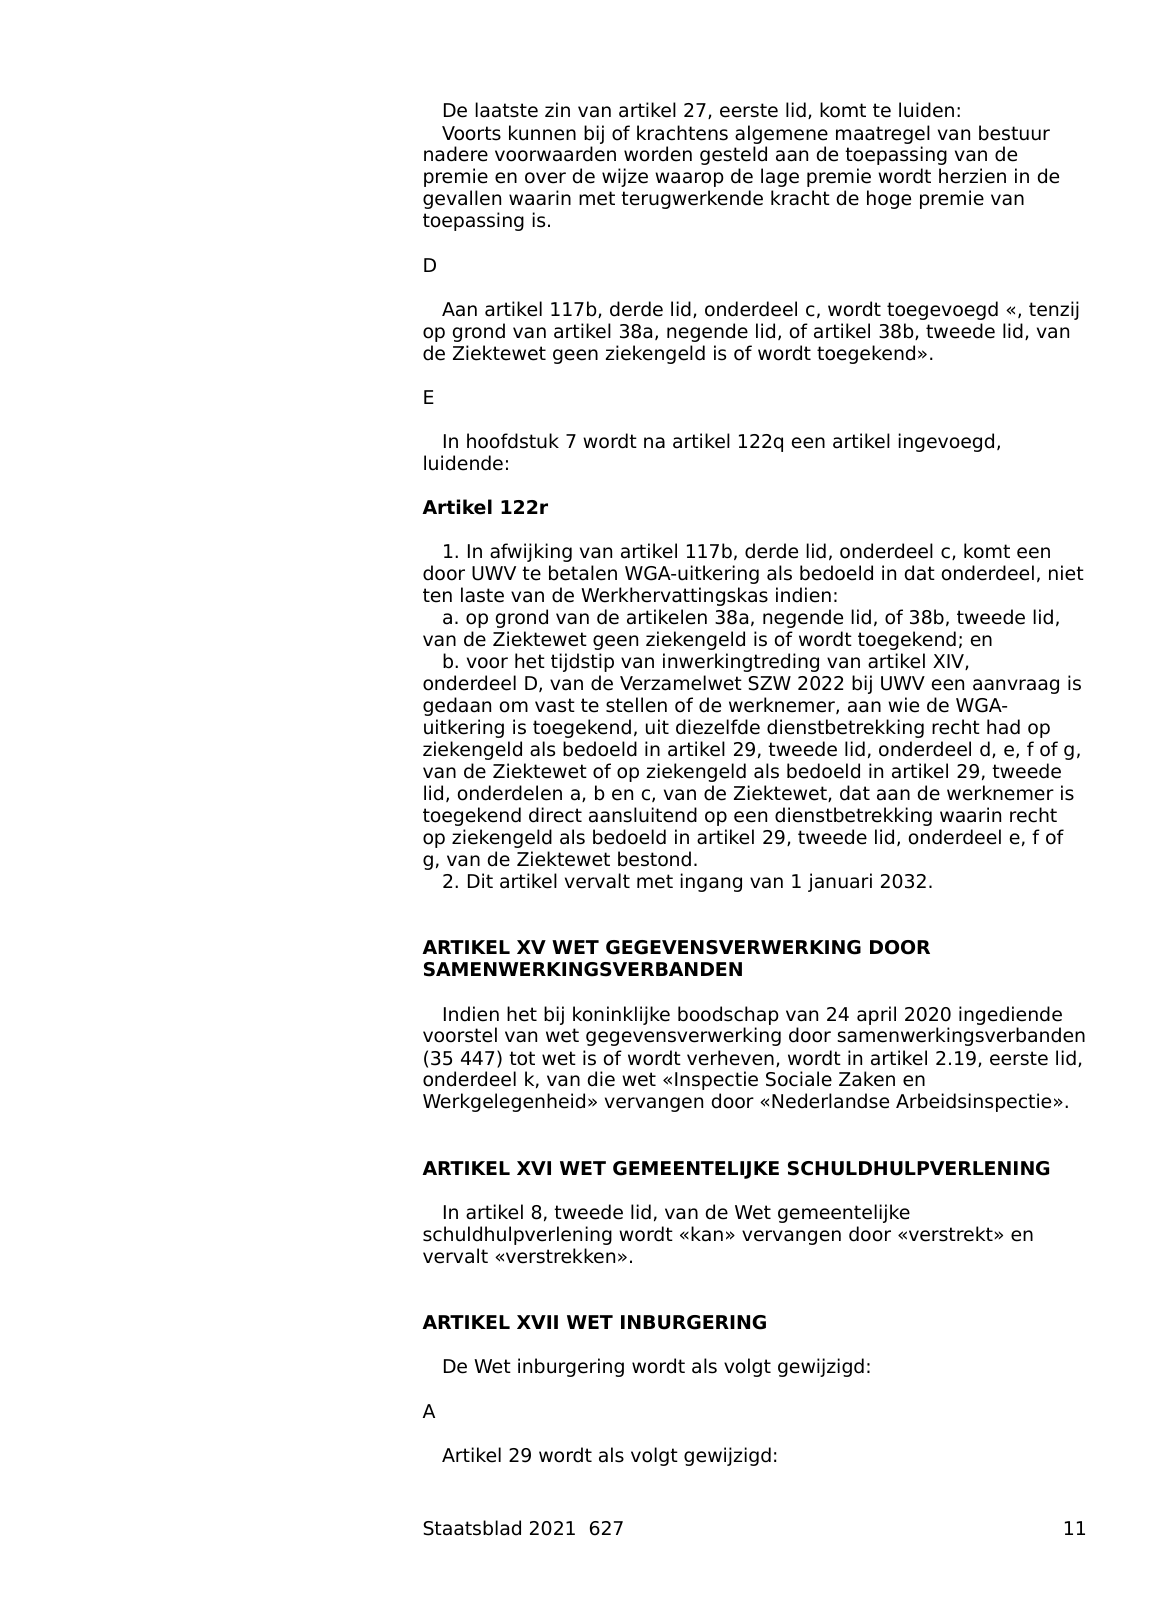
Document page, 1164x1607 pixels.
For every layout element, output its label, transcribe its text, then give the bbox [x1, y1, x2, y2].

text D [422, 254, 1087, 276]
text E [422, 387, 1087, 409]
text b. voor het tijdstip van inwerkingtreding van artikel XIV, onderdeel D, van de Verzamelwet SZW 2022 bij UWV een aanvraag is gedaan om vast te stellen of de werknemer, aan wie de WGA-uitkering is toegekend, uit diezelfde dienstbetrekking recht had op ziekengeld als bedoeld in artikel 29, tweede lid, onderdeel d, e, f of g, van de Ziektewet of op ziekengeld als bedoeld in artikel 29, tweede lid, onderdelen a, b en c, van de Ziektewet, dat aan de werknemer is toegekend direct aansluitend op een dienstbetrekking waarin recht op ziekengeld als bedoeld in artikel 29, tweede lid, onderdeel e, f of g, van de Ziektewet bestond. [422, 651, 1087, 871]
subtitle ARTIKEL XV WET GEGEVENSVERWERKING DOOR SAMENWERKINGSVERBANDEN [422, 937, 1087, 981]
text Voorts kunnen bij of krachtens algemene maatregel van bestuur nadere voorwaarden worden gesteld aan de toepassing van de premie en over de wijze waarop de lage premie wordt herzien in de gevallen waarin met terugwerkende kracht de hoge premie van toepassing is. [422, 122, 1087, 232]
text 1. In afwijking van artikel 117b, derde lid, onderdeel c, komt een door UWV te betalen WGA-uitkering als bedoeld in dat onderdeel, niet ten laste van de Werkhervattingskas indien: [422, 541, 1087, 607]
text De Wet inburgering wordt als volgt gewijzigd: [422, 1356, 1087, 1378]
text Aan artikel 117b, derde lid, onderdeel c, wordt toegevoegd «, tenzij op grond van artikel 38a, negende lid, of artikel 38b, tweede lid, van de Ziektewet geen ziekengeld is of wordt toegekend». [422, 299, 1087, 364]
text A [422, 1401, 1087, 1422]
text a. op grond van de artikelen 38a, negende lid, of 38b, tweede lid, van de Ziektewet geen ziekengeld is of wordt toegekend; en [422, 607, 1087, 651]
text 2. Dit artikel vervalt met ingang van 1 januari 2032. [422, 871, 1087, 893]
text Artikel 29 wordt als volgt gewijzigd: [422, 1445, 1087, 1467]
text In hoofdstuk 7 wordt na artikel 122q een artikel ingevoegd, luidende: [422, 431, 1087, 475]
subtitle ARTIKEL XVII WET INBURGERING [422, 1312, 1087, 1334]
text De laatste zin van artikel 27, eerste lid, komt te luiden: [422, 100, 1087, 122]
subtitle ARTIKEL XVI WET GEMEENTELIJKE SCHULDHULPVERLENING [422, 1158, 1087, 1180]
text Indien het bij koninklijke boodschap van 24 april 2020 ingediende voorstel van wet gegevensverwerking door samenwerkingsverbanden (35 447) tot wet is of wordt verheven, wordt in artikel 2.19, eerste lid, onderdeel k, van die wet «Inspectie Sociale Zaken en Werkgelegenheid» vervangen door «Nederlandse Arbeidsinspectie». [422, 1003, 1087, 1113]
text In artikel 8, tweede lid, van de Wet gemeentelijke schuldhulpverlening wordt «kan» vervangen door «verstrekt» en vervalt «verstrekken». [422, 1202, 1087, 1268]
subtitle Artikel 122r [422, 497, 1087, 519]
